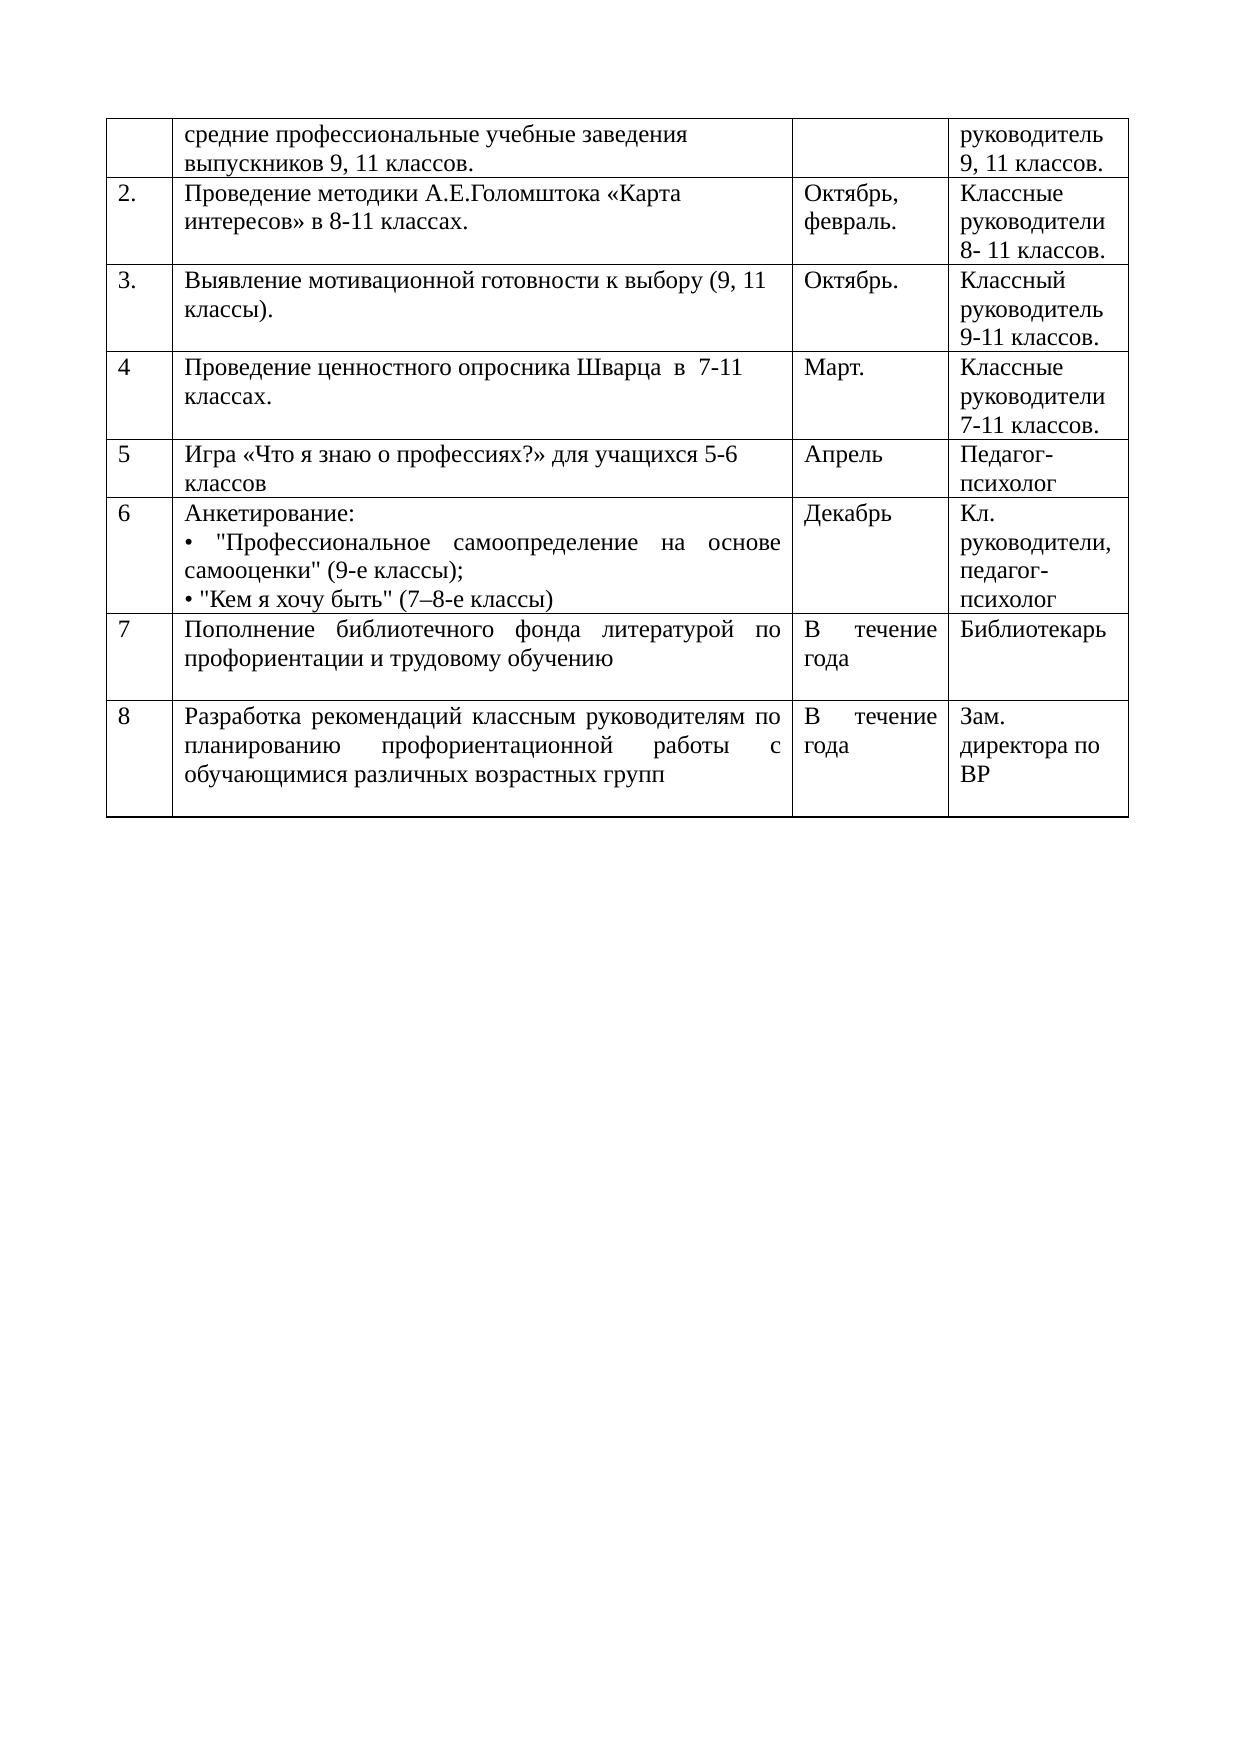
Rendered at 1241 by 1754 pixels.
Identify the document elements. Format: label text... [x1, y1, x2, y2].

table_cell 3. [107, 265, 172, 351]
table_cell 6 [107, 498, 172, 613]
table_cell Игра «Что я знаю о профессиях?» для учащихся 5-6 классов [173, 440, 792, 497]
table_cell руководитель 9, 11 классов. [949, 119, 1128, 177]
table_cell Октябрь. [793, 265, 948, 351]
table_cell Зам. директора по ВР [949, 701, 1128, 816]
table_cell 8 [107, 701, 172, 816]
table_cell 7 [107, 614, 172, 700]
table_cell Кл. руководители, педагог-психолог [949, 498, 1128, 613]
table_cell Проведение ценностного опросника Шварца в 7-11 классах. [173, 352, 792, 438]
table_cell Октябрь, февраль. [793, 178, 948, 264]
table_cell Библиотекарь [949, 614, 1128, 700]
table_cell Разработка рекомендаций классным руководителям по планированию профориентационной работы с обучающимися различных возрастных групп [173, 701, 792, 816]
table_cell Педагог-психолог [949, 440, 1128, 497]
table_cell Декабрь [793, 498, 948, 613]
table_cell [793, 119, 948, 177]
table_cell средние профессиональные учебные заведения выпускников 9, 11 классов. [173, 119, 792, 177]
table_cell [107, 119, 172, 177]
table_cell Анкетирование: • "Профессиональное самоопределение на основе самооценки" (9-е классы); • "Кем я хочу быть" (7–8-е классы) [173, 498, 792, 613]
table_cell В течение года [793, 701, 948, 816]
table_cell Классные руководители 7-11 классов. [949, 352, 1128, 438]
table_cell В течение года [793, 614, 948, 700]
table_cell Классные руководители 8- 11 классов. [949, 178, 1128, 264]
table_cell 2. [107, 178, 172, 264]
table_cell Пополнение библиотечного фонда литературой по профориентации и трудовому обучению [173, 614, 792, 700]
table_cell Апрель [793, 440, 948, 497]
table_cell Выявление мотивационной готовности к выбору (9, 11 классы). [173, 265, 792, 351]
table_cell 4 [107, 352, 172, 438]
table_cell 5 [107, 440, 172, 497]
table_cell Проведение методики А.Е.Голомштока «Карта интересов» в 8-11 классах. [173, 178, 792, 264]
table_cell Март. [793, 352, 948, 438]
table_cell Классный руководитель 9-11 классов. [949, 265, 1128, 351]
